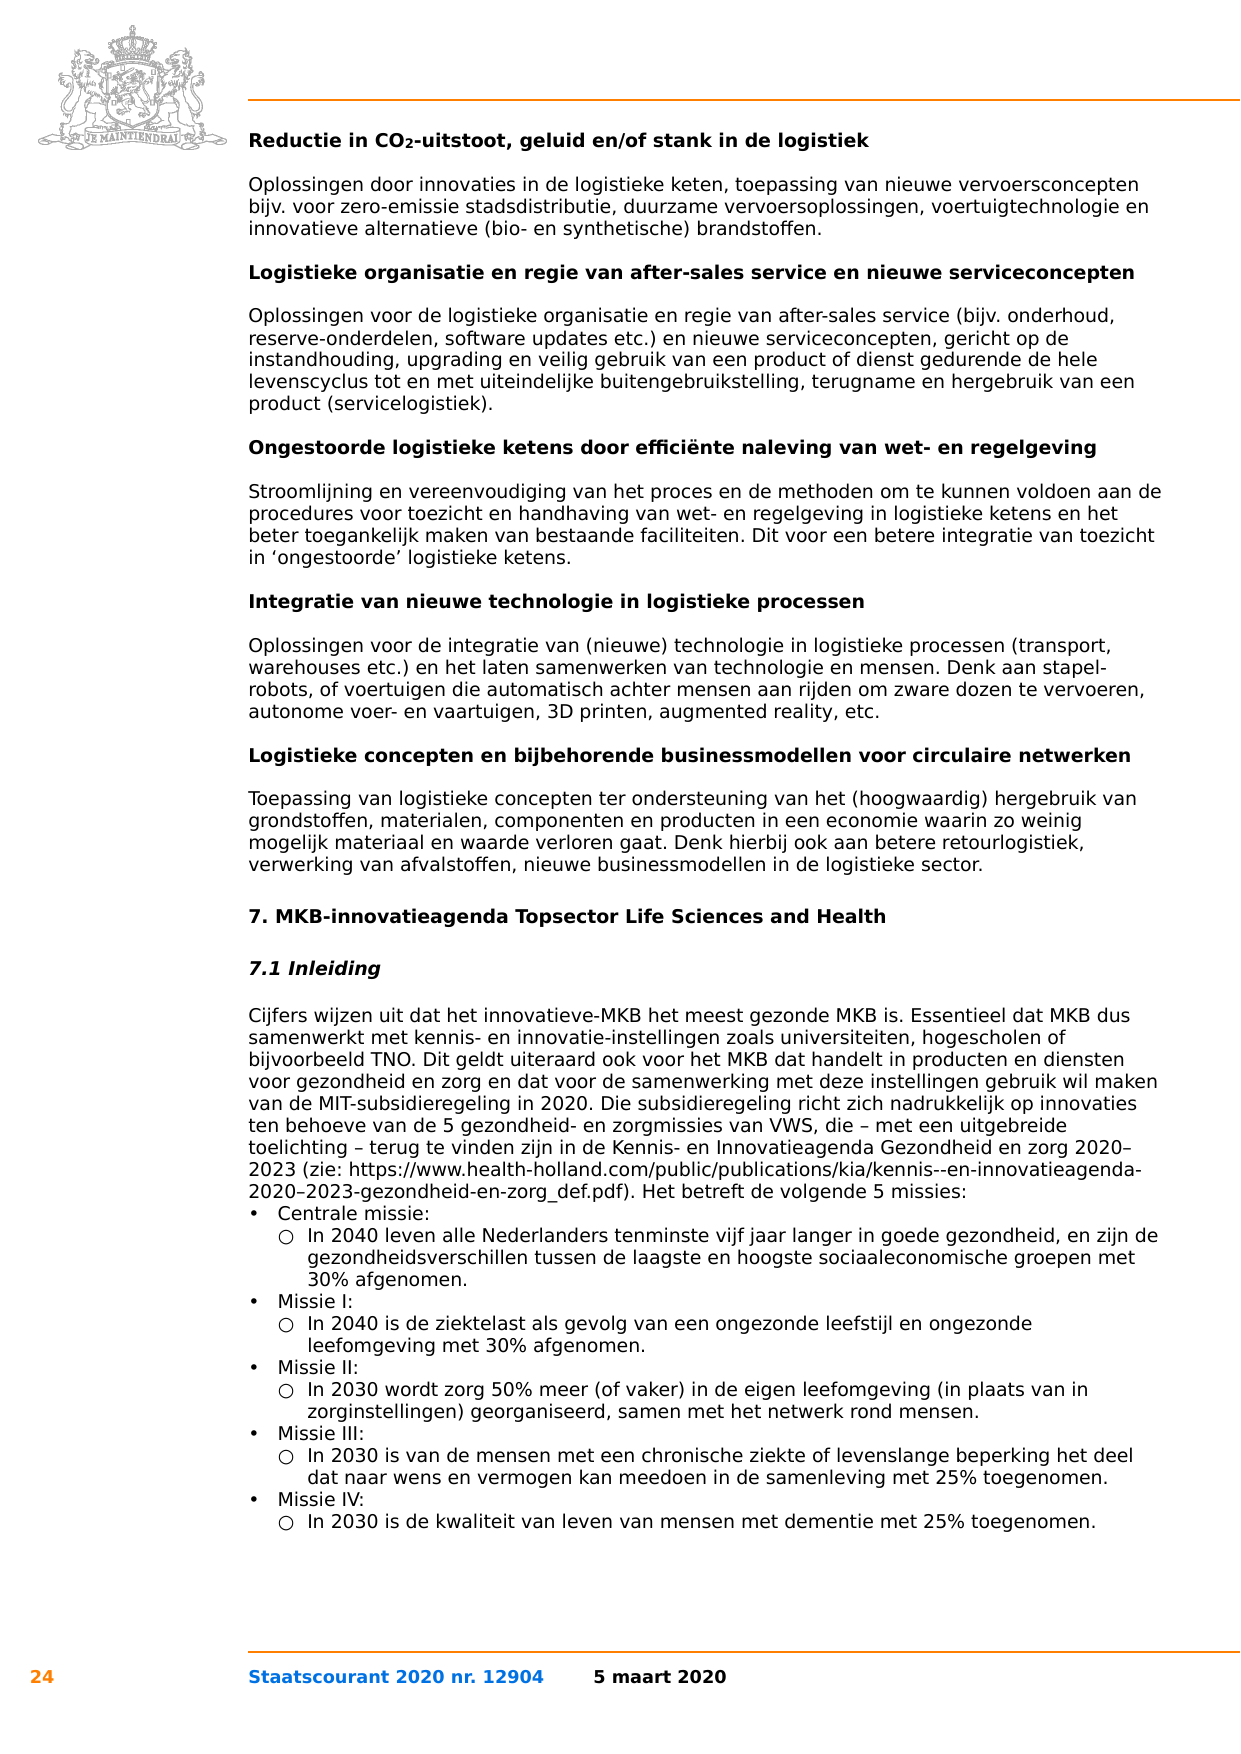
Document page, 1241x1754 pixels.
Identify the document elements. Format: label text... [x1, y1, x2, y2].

text Oplossingen door innovaties in de logistieke keten, toepassing van nieuwe vervoersconcepten bijv. voor zero-emissie stadsdistributie, duurzame vervoersoplossingen, voertuigtechnologie en innovatieve alternatieve (bio- en synthetische) brandstoffen. [248, 174, 1163, 240]
subtitle 7.1 Inleiding [248, 958, 1163, 980]
text Stroomlijning en vereenvoudiging van het proces en de methoden om te kunnen voldoen aan de procedures voor toezicht en handhaving van wet- en regelgeving in logistieke ketens en het beter toegankelijk maken van bestaande faciliteiten. Dit voor een betere integratie van toezicht in ‘ongestoorde’ logistieke ketens. [248, 481, 1163, 569]
subtitle 7. MKB-innovatieagenda Topsector Life Sciences and Health [248, 906, 1163, 928]
text ○ In 2030 is van de mensen met een chronische ziekte of levenslange beperking het deel dat naar wens en vermogen kan meedoen in de samenleving met 25% toegenomen. [278, 1445, 1163, 1489]
text Toepassing van logistieke concepten ter ondersteuning van het (hoogwaardig) hergebruik van grondstoffen, materialen, componenten en producten in een economie waarin zo weinig mogelijk materiaal en waarde verloren gaat. Denk hierbij ook aan betere retourlogistiek, verwerking van afvalstoffen, nieuwe businessmodellen in de logistieke sector. [248, 788, 1163, 876]
subtitle Integratie van nieuwe technologie in logistieke processen [248, 591, 1163, 613]
text • Missie III: [248, 1423, 1163, 1445]
text ○ In 2040 is de ziektelast als gevolg van een ongezonde leefstijl en ongezonde leefomgeving met 30% afgenomen. [278, 1313, 1163, 1357]
text • Missie II: [248, 1357, 1163, 1379]
text • Missie I: [248, 1291, 1163, 1313]
text ○ In 2040 leven alle Nederlanders tenminste vijf jaar langer in goede gezondheid, en zijn de gezondheidsverschillen tussen de laagste en hoogste sociaaleconomische groepen met 30% afgenomen. [278, 1225, 1163, 1291]
subtitle Logistieke organisatie en regie van after-sales service en nieuwe serviceconcepten [248, 262, 1163, 283]
text Cijfers wijzen uit dat het innovatieve-MKB het meest gezonde MKB is. Essentieel dat MKB dus samenwerkt met kennis- en innovatie-instellingen zoals universiteiten, hogescholen of bijvoorbeeld TNO. Dit geldt uiteraard ook voor het MKB dat handelt in producten en diensten voor gezondheid en zorg en dat voor de samenwerking met deze instellingen gebruik wil maken van de MIT-subsidieregeling in 2020. Die subsidieregeling richt zich nadrukkelijk op innovaties ten behoeve van de 5 gezondheid- en zorgmissies van VWS, die – met een uitgebreide toelichting – terug te vinden zijn in de Kennis- en Innovatieagenda Gezondheid en zorg 2020–2023 (zie: https://www.health-holland.com/public/publications/kia/kennis--en-innovatieagenda-2020–2023-gezondheid-en-zorg_def.pdf). Het betreft de volgende 5 missies: [248, 1005, 1163, 1203]
text • Centrale missie: [248, 1203, 1163, 1225]
picture [38, 25, 227, 150]
text ○ In 2030 wordt zorg 50% meer (of vaker) in de eigen leefomgeving (in plaats van in zorginstellingen) georganiseerd, samen met het netwerk rond mensen. [278, 1379, 1163, 1423]
subtitle Reductie in CO2-uitstoot, geluid en/of stank in de logistiek [248, 130, 1163, 152]
text Oplossingen voor de logistieke organisatie en regie van after-sales service (bijv. onderhoud, reserve-onderdelen, software updates etc.) en nieuwe serviceconcepten, gericht op de instandhouding, upgrading en veilig gebruik van een product of dienst gedurende de hele levenscyclus tot en met uiteindelijke buitengebruikstelling, terugname en hergebruik van een product (servicelogistiek). [248, 305, 1163, 415]
text • Missie IV: [248, 1489, 1163, 1511]
text Oplossingen voor de integratie van (nieuwe) technologie in logistieke processen (transport, warehouses etc.) en het laten samenwerken van technologie en mensen. Denk aan stapel-robots, of voertuigen die automatisch achter mensen aan rijden om zware dozen te vervoeren, autonome voer- en vaartuigen, 3D printen, augmented reality, etc. [248, 635, 1163, 723]
text ○ In 2030 is de kwaliteit van leven van mensen met dementie met 25% toegenomen. [278, 1511, 1163, 1533]
subtitle Logistieke concepten en bijbehorende businessmodellen voor circulaire netwerken [248, 744, 1163, 766]
subtitle Ongestoorde logistieke ketens door efficiënte naleving van wet- en regelgeving [248, 437, 1163, 459]
